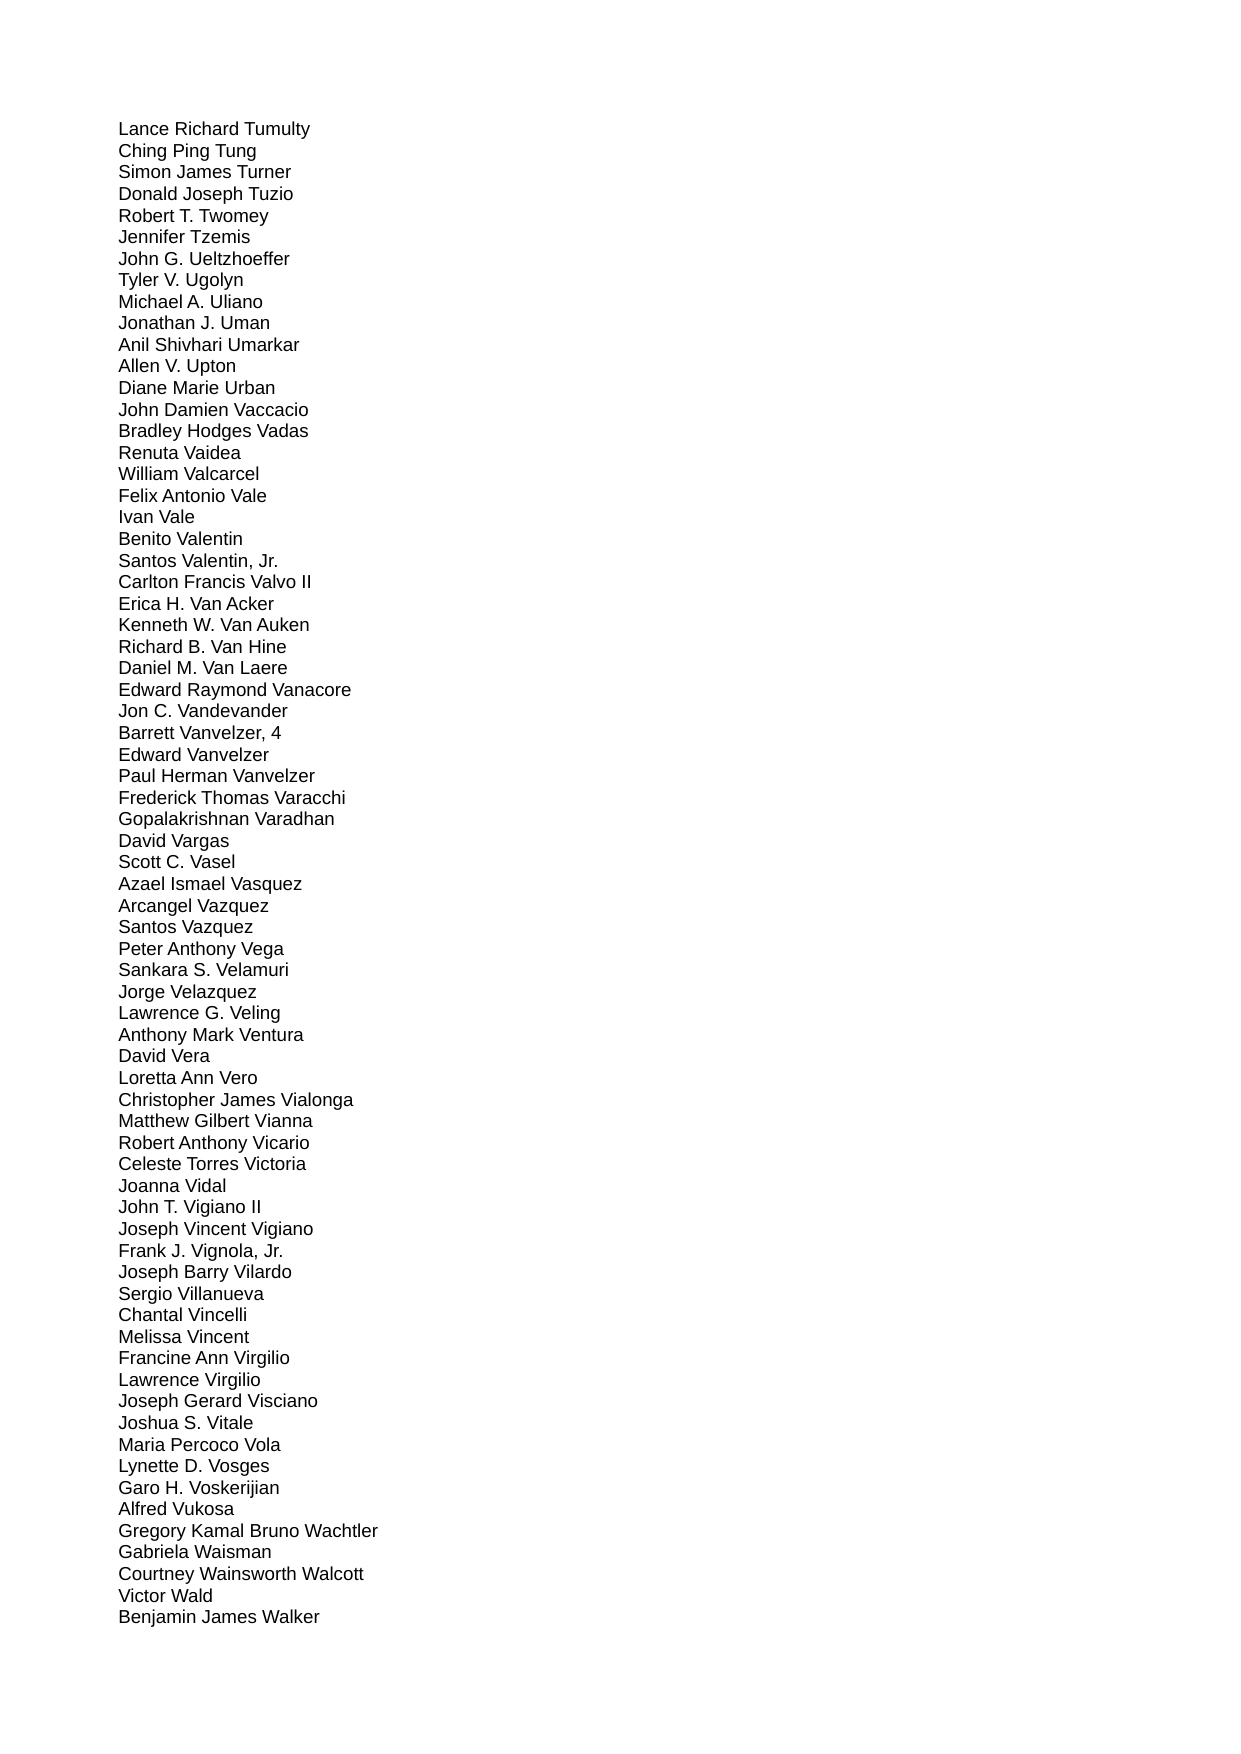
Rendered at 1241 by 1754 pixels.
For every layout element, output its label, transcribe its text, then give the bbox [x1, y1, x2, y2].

text Lance Richard Tumulty Ching Ping Tung Simon James Turner Donald Joseph Tuzio Robert T. Twomey Jennifer Tzemis John G. Ueltzhoeffer Tyler V. Ugolyn Michael A. Uliano Jonathan J. Uman Anil Shivhari Umarkar Allen V. Upton Diane Marie Urban John Damien Vaccacio Bradley Hodges Vadas Renuta Vaidea William Valcarcel Felix Antonio Vale Ivan Vale Benito Valentin Santos Valentin, Jr. Carlton Francis Valvo II Erica H. Van Acker Kenneth W. Van Auken Richard B. Van Hine Daniel M. Van Laere Edward Raymond Vanacore Jon C. Vandevander Barrett Vanvelzer, 4 Edward Vanvelzer Paul Herman Vanvelzer Frederick Thomas Varacchi Gopalakrishnan Varadhan David Vargas Scott C. Vasel Azael Ismael Vasquez Arcangel Vazquez Santos Vazquez Peter Anthony Vega Sankara S. Velamuri Jorge Velazquez Lawrence G. Veling Anthony Mark Ventura David Vera Loretta Ann Vero Christopher James Vialonga Matthew Gilbert Vianna Robert Anthony Vicario Celeste Torres Victoria Joanna Vidal John T. Vigiano II Joseph Vincent Vigiano Frank J. Vignola, Jr. Joseph Barry Vilardo Sergio Villanueva Chantal Vincelli Melissa Vincent Francine Ann Virgilio Lawrence Virgilio Joseph Gerard Visciano Joshua S. Vitale Maria Percoco Vola Lynette D. Vosges Garo H. Voskerijian Alfred Vukosa Gregory Kamal Bruno Wachtler Gabriela Waisman Courtney Wainsworth Walcott Victor Wald Benjamin James Walker [118, 118, 1122, 1627]
